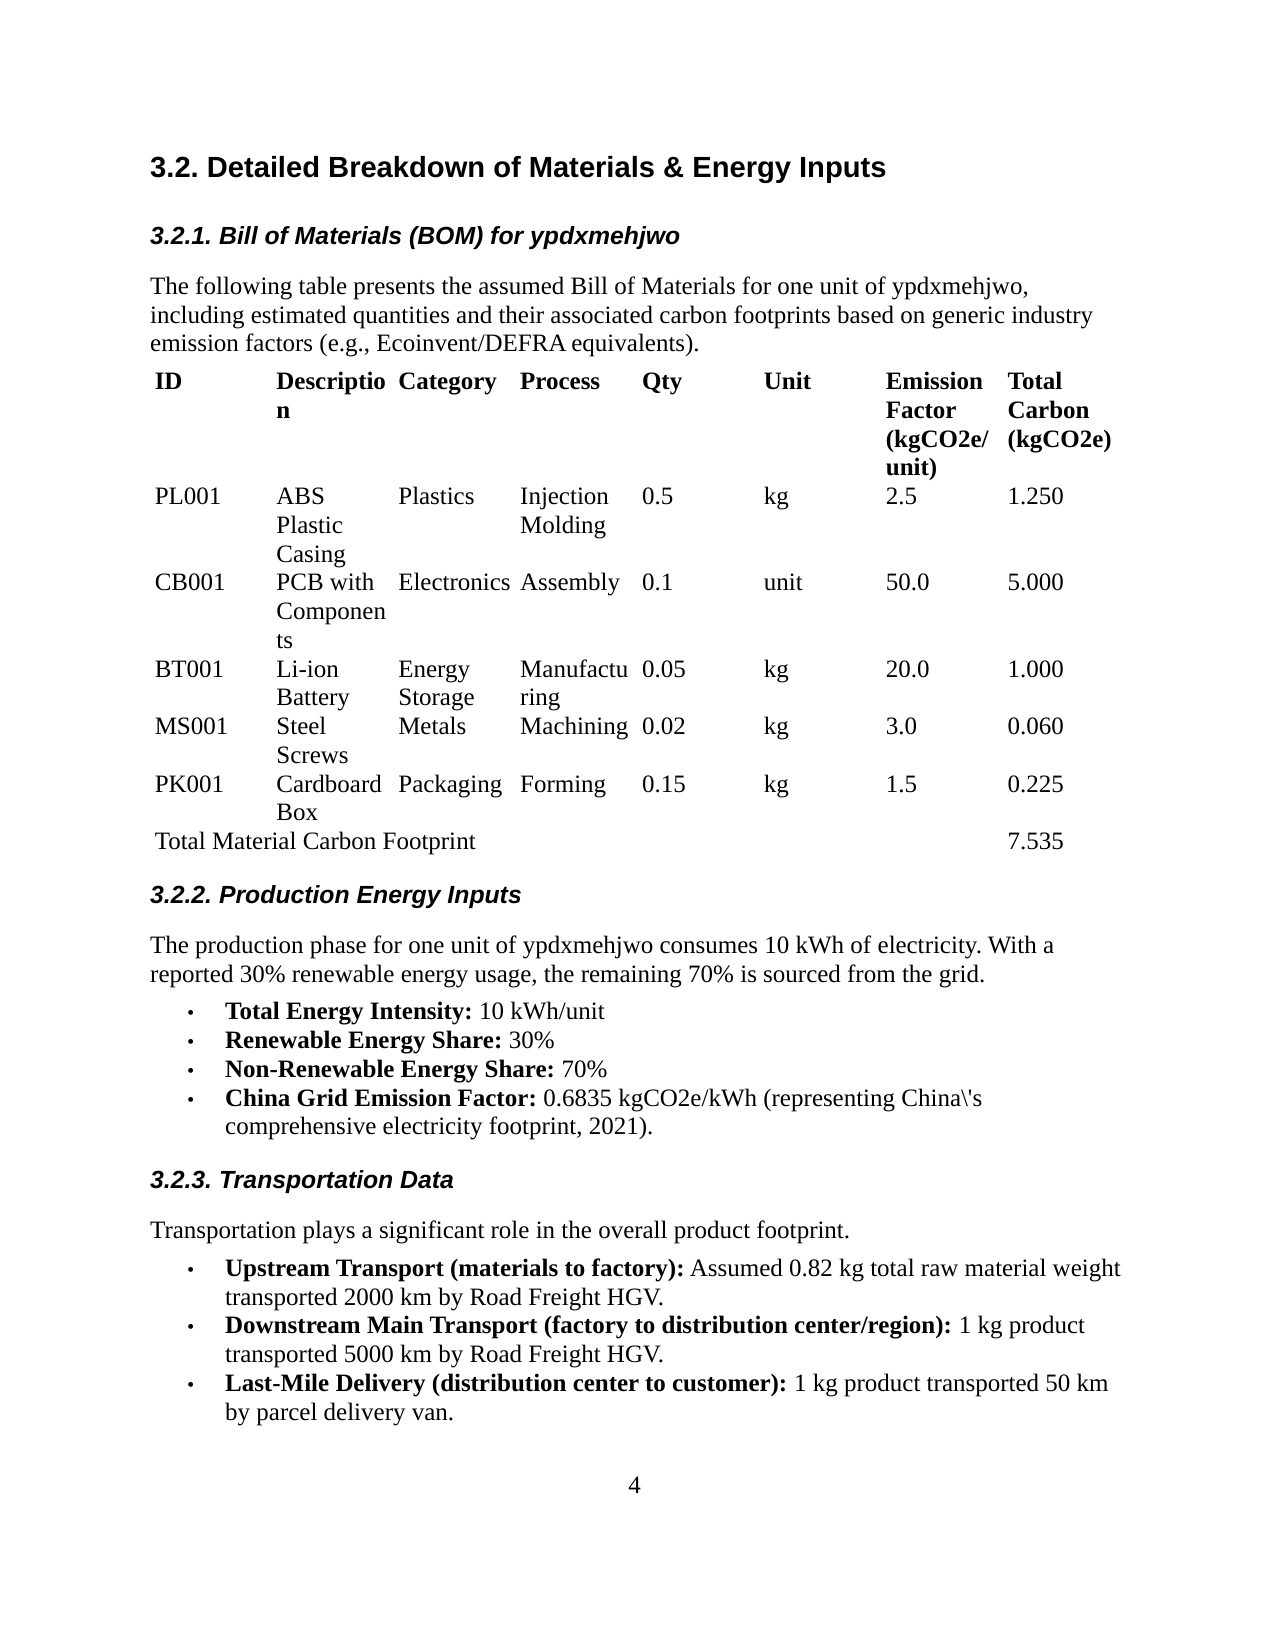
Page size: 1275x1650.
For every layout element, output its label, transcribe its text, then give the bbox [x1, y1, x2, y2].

subtitle 3.2.3. Transportation Data [150, 1165, 1125, 1194]
table_cell 0.1 [638, 568, 759, 654]
table_cell 0.060 [1003, 711, 1125, 769]
table_cell BT001 [150, 654, 272, 711]
text Transportation plays a significant role in the overall product footprint. [150, 1215, 1125, 1244]
table_cell 20.0 [881, 654, 1003, 711]
table_cell 0.02 [638, 711, 759, 769]
table_cell 5.000 [1003, 568, 1125, 654]
table_cell 7.535 [1003, 826, 1125, 855]
table_cell 50.0 [881, 568, 1003, 654]
subtitle 3.2.1. Bill of Materials (BOM) for ypdxmehjwo [150, 221, 1125, 249]
table_cell unit [759, 568, 881, 654]
table_cell 0.05 [638, 654, 759, 711]
table_cell 1.5 [881, 769, 1003, 826]
table_cell Assembly [516, 568, 637, 654]
table_cell ABS Plastic Casing [272, 481, 394, 567]
table_cell Forming [516, 769, 637, 826]
table_cell CB001 [150, 568, 272, 654]
table_cell PL001 [150, 481, 272, 567]
table_cell 0.15 [638, 769, 759, 826]
table_header ID [150, 366, 272, 481]
table_cell Plastics [394, 481, 516, 567]
list Total Energy Intensity: 10 kWh/unit [187, 996, 1125, 1025]
table_cell Energy Storage [394, 654, 516, 711]
list China Grid Emission Factor: 0.6835 kgCO2e/kWh (representing China\'s comprehensive electricity footprint, 2021). [187, 1083, 1125, 1140]
text The following table presents the assumed Bill of Materials for one unit of ypdxmehjwo, including estimated quantities and their associated carbon footprints based on generic industry emission factors (e.g., Ecoinvent/DEFRA equivalents). [150, 271, 1125, 357]
list Upstream Transport (materials to factory): Assumed 0.82 kg total raw material weight transported 2000 km by Road Freight HGV. [187, 1253, 1125, 1310]
list Last-Mile Delivery (distribution center to customer): 1 kg product transported 50 km by parcel delivery van. [187, 1368, 1125, 1425]
table_cell kg [759, 481, 881, 567]
table_header Unit [759, 366, 881, 481]
table_cell PCB with Components [272, 568, 394, 654]
table_header Qty [638, 366, 759, 481]
table_cell kg [759, 654, 881, 711]
table_cell Packaging [394, 769, 516, 826]
table_header Description [272, 366, 394, 481]
list Non-Renewable Energy Share: 70% [187, 1054, 1125, 1083]
table_cell Steel Screws [272, 711, 394, 769]
table_cell PK001 [150, 769, 272, 826]
table_cell kg [759, 769, 881, 826]
list Renewable Energy Share: 30% [187, 1025, 1125, 1054]
subtitle 3.2. Detailed Breakdown of Materials & Energy Inputs [150, 150, 1125, 183]
table_cell kg [759, 711, 881, 769]
table_cell 0.225 [1003, 769, 1125, 826]
table_cell 1.250 [1003, 481, 1125, 567]
table_header Total Carbon (kgCO2e) [1003, 366, 1125, 481]
subtitle 3.2.2. Production Energy Inputs [150, 880, 1125, 908]
table_cell 1.000 [1003, 654, 1125, 711]
table_cell Electronics [394, 568, 516, 654]
table_cell 2.5 [881, 481, 1003, 567]
table_header Emission Factor (kgCO2e/unit) [881, 366, 1003, 481]
table_header Category [394, 366, 516, 481]
table_header Process [516, 366, 637, 481]
table_cell Cardboard Box [272, 769, 394, 826]
table_cell Machining [516, 711, 637, 769]
table_cell Injection Molding [516, 481, 637, 567]
table_cell Li-ion Battery [272, 654, 394, 711]
table_cell 3.0 [881, 711, 1003, 769]
table_cell Metals [394, 711, 516, 769]
table_cell MS001 [150, 711, 272, 769]
table_cell Total Material Carbon Footprint [150, 826, 1003, 855]
text The production phase for one unit of ypdxmehjwo consumes 10 kWh of electricity. With a reported 30% renewable energy usage, the remaining 70% is sourced from the grid. [150, 930, 1125, 987]
table_cell Manufacturing [516, 654, 637, 711]
table_cell 0.5 [638, 481, 759, 567]
list Downstream Main Transport (factory to distribution center/region): 1 kg product transported 5000 km by Road Freight HGV. [187, 1310, 1125, 1368]
